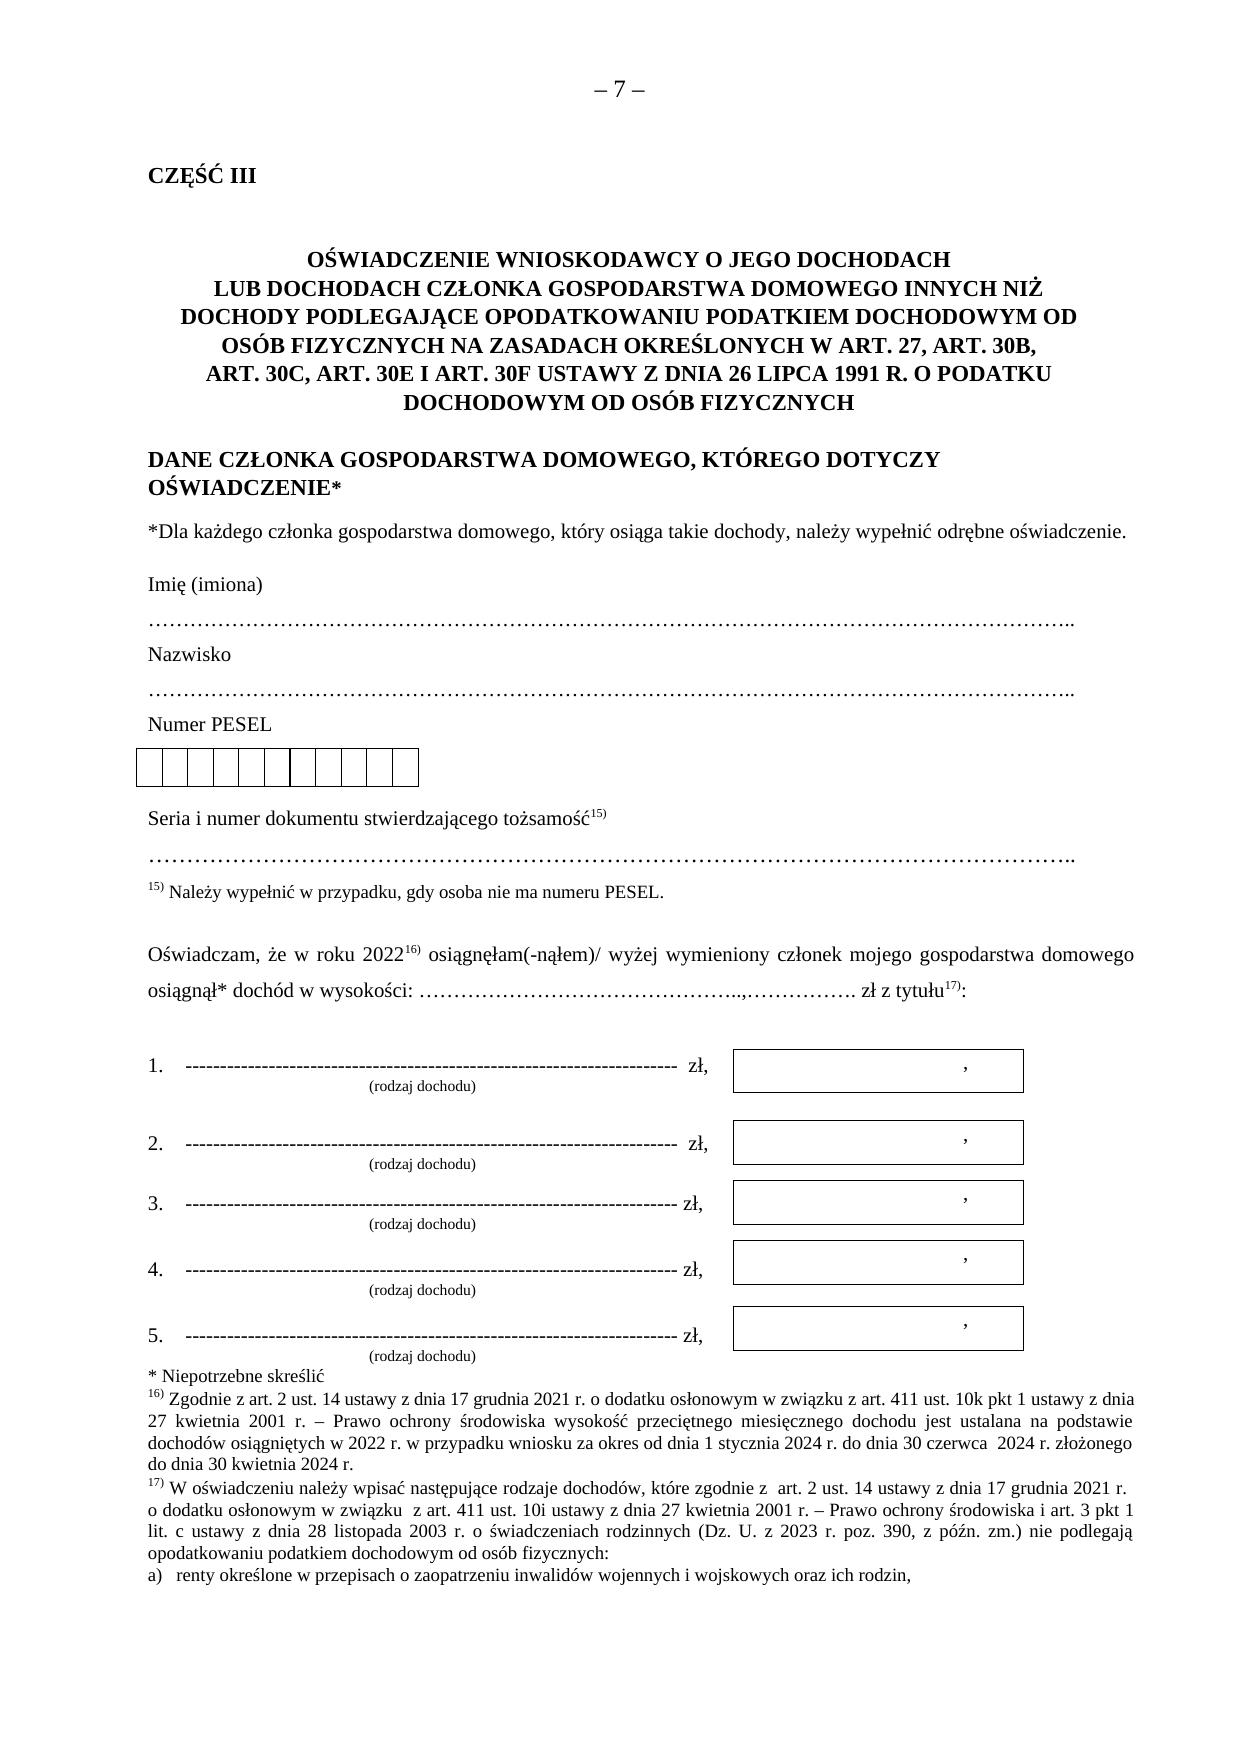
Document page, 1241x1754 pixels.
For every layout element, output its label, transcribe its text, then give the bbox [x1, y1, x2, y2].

list [1024, 1131, 1135, 1154]
table_header [734, 1121, 774, 1164]
text ………………………………………………………………………………………………………….. [148, 841, 1091, 867]
table_header [163, 749, 187, 786]
table_header [734, 1307, 774, 1349]
text CZĘŚĆ III [148, 162, 1135, 189]
list ----------------------------------------------------------------------- zł, [148, 1131, 733, 1154]
table_header [774, 1241, 815, 1283]
table_header [367, 749, 392, 786]
text (rodzaj dochodu) [148, 1154, 1135, 1172]
text 16) Zgodnie z art. 2 ust. 14 ustawy z dnia 17 grudnia 2021 r. o dodatku osłonowym w związku z art. 411 ust. 10k pkt 1 ustawy z dnia 27 kwietnia 2001 r. – Prawo ochrony środowiska wysokość przeciętnego miesięcznego dochodu jest ustalana na podstawie dochodów osiągniętych w 2022 r. w przypadku wniosku za okres od dnia 1 stycznia 2024 r. do dnia 30 czerwca 2024 r. złożonego do dnia 30 kwietnia 2024 r. [148, 1386, 1135, 1475]
table_header [774, 1307, 815, 1349]
text * Niepotrzebne skreślić [148, 1364, 1135, 1386]
subtitle ART. 30C, ART. 30E I ART. 30F USTAWY Z DNIA 26 LIPCA 1991 R. O PODATKU DOCHODOWYM OD OSÓB FIZYCZNYCH [167, 360, 1091, 415]
table_header [291, 749, 315, 786]
text …………………………………………………………………………………………………………………….. [148, 677, 1091, 701]
subtitle LUB DOCHODACH CZŁONKA GOSPODARSTWA DOMOWEGO INNYCH NIŻ DOCHODY PODLEGAJĄCE OPODATKOWANIU PODATKIEM DOCHODOWYM OD OSÓB FIZYCZNYCH NA ZASADACH OKREŚLONYCH W ART. 27, ART. 30B, [167, 275, 1091, 358]
table_header [897, 1241, 922, 1283]
table_header , [952, 1121, 1023, 1164]
list [1024, 1190, 1135, 1214]
table_header [897, 1307, 922, 1349]
table_header [393, 749, 418, 786]
list ----------------------------------------------------------------------- zł, [148, 1053, 733, 1077]
table_header [897, 1050, 922, 1092]
table_header [922, 1181, 952, 1224]
table_header [734, 1050, 774, 1092]
text a) renty określone w przepisach o zaopatrzeniu inwalidów wojennych i wojskowych oraz ich rodzin, [148, 1563, 1139, 1585]
text 17) W oświadczeniu należy wpisać następujące rodzaje dochodów, które zgodnie z art. 2 ust. 14 ustawy z dnia 17 grudnia 2021 r. o dodatku osłonowym w związku z art. 411 ust. 10i ustawy z dnia 27 kwietnia 2001 r. – Prawo ochrony środowiska i art. 3 pkt 1 lit. c ustawy z dnia 28 listopada 2003 r. o świadczeniach rodzinnych (Dz. U. z 2023 r. poz. 390, z późn. zm.) nie podlegają opodatkowaniu podatkiem dochodowym od osób fizycznych: [148, 1475, 1135, 1563]
table_header [922, 1241, 952, 1283]
text Numer PESEL [148, 712, 1091, 736]
text (rodzaj dochodu) [223, 1281, 1135, 1298]
table_header [188, 749, 213, 786]
table_header [897, 1181, 922, 1224]
table_header [239, 749, 264, 786]
table_header [316, 749, 341, 786]
text DANE CZŁONKA GOSPODARSTWA DOMOWEGO, KTÓREGO DOTYCZY OŚWIADCZENIE* [148, 446, 1091, 501]
table_header [856, 1050, 897, 1092]
list [1024, 1053, 1135, 1077]
list ----------------------------------------------------------------------- zł, [148, 1190, 733, 1214]
subtitle OŚWIADCZENIE WNIOSKODAWCY O JEGO DOCHODACH [167, 246, 1091, 273]
table_header , [952, 1181, 1023, 1224]
text (rodzaj dochodu) [322, 1214, 1135, 1232]
table_header [815, 1241, 856, 1283]
list [1024, 1322, 1135, 1347]
text 15) Należy wypełnić w przypadku, gdy osoba nie ma numeru PESEL. [148, 879, 1079, 903]
text Nazwisko [148, 642, 1091, 666]
text *Dla każdego członka gospodarstwa domowego, który osiąga takie dochody, należy wypełnić odrębne oświadczenie. [148, 519, 1135, 543]
table_header [774, 1181, 815, 1224]
text (rodzaj dochodu) [223, 1347, 1135, 1364]
text Imię (imiona) [148, 572, 1091, 596]
table_header [922, 1050, 952, 1092]
table_header [897, 1121, 922, 1164]
text …………………………………………………………………………………………………………………….. [148, 607, 1091, 631]
table_header [856, 1241, 897, 1283]
table_header [137, 749, 162, 786]
table_header [214, 749, 238, 786]
table_header [734, 1181, 774, 1224]
list [1024, 1256, 1135, 1281]
table_header [774, 1050, 815, 1092]
table_header [774, 1121, 815, 1164]
table_header [815, 1121, 856, 1164]
text (rodzaj dochodu) [148, 1077, 1135, 1095]
text Seria i numer dokumentu stwierdzającego tożsamość15) [148, 806, 1091, 830]
list ----------------------------------------------------------------------- zł, [148, 1322, 733, 1347]
table_header [922, 1121, 952, 1164]
text Oświadczam, że w roku 202216) osiągnęłam(-nąłem)/ wyżej wymieniony członek mojego gospodarstwa domowego osiągnął* dochód w wysokości: ………………………………………..,……………. zł z tytułu17): [148, 942, 1135, 1002]
table_header [856, 1121, 897, 1164]
table_header , [952, 1050, 1023, 1092]
table_header [815, 1181, 856, 1224]
table_header [734, 1241, 774, 1283]
table_header [815, 1307, 856, 1349]
table_header [265, 749, 289, 786]
table_header [922, 1307, 952, 1349]
table_header [342, 749, 366, 786]
table_header [815, 1050, 856, 1092]
table_header , [952, 1307, 1023, 1349]
table_header [856, 1307, 897, 1349]
table_header [856, 1181, 897, 1224]
list ----------------------------------------------------------------------- zł, [148, 1256, 733, 1281]
table_header , [952, 1241, 1023, 1283]
